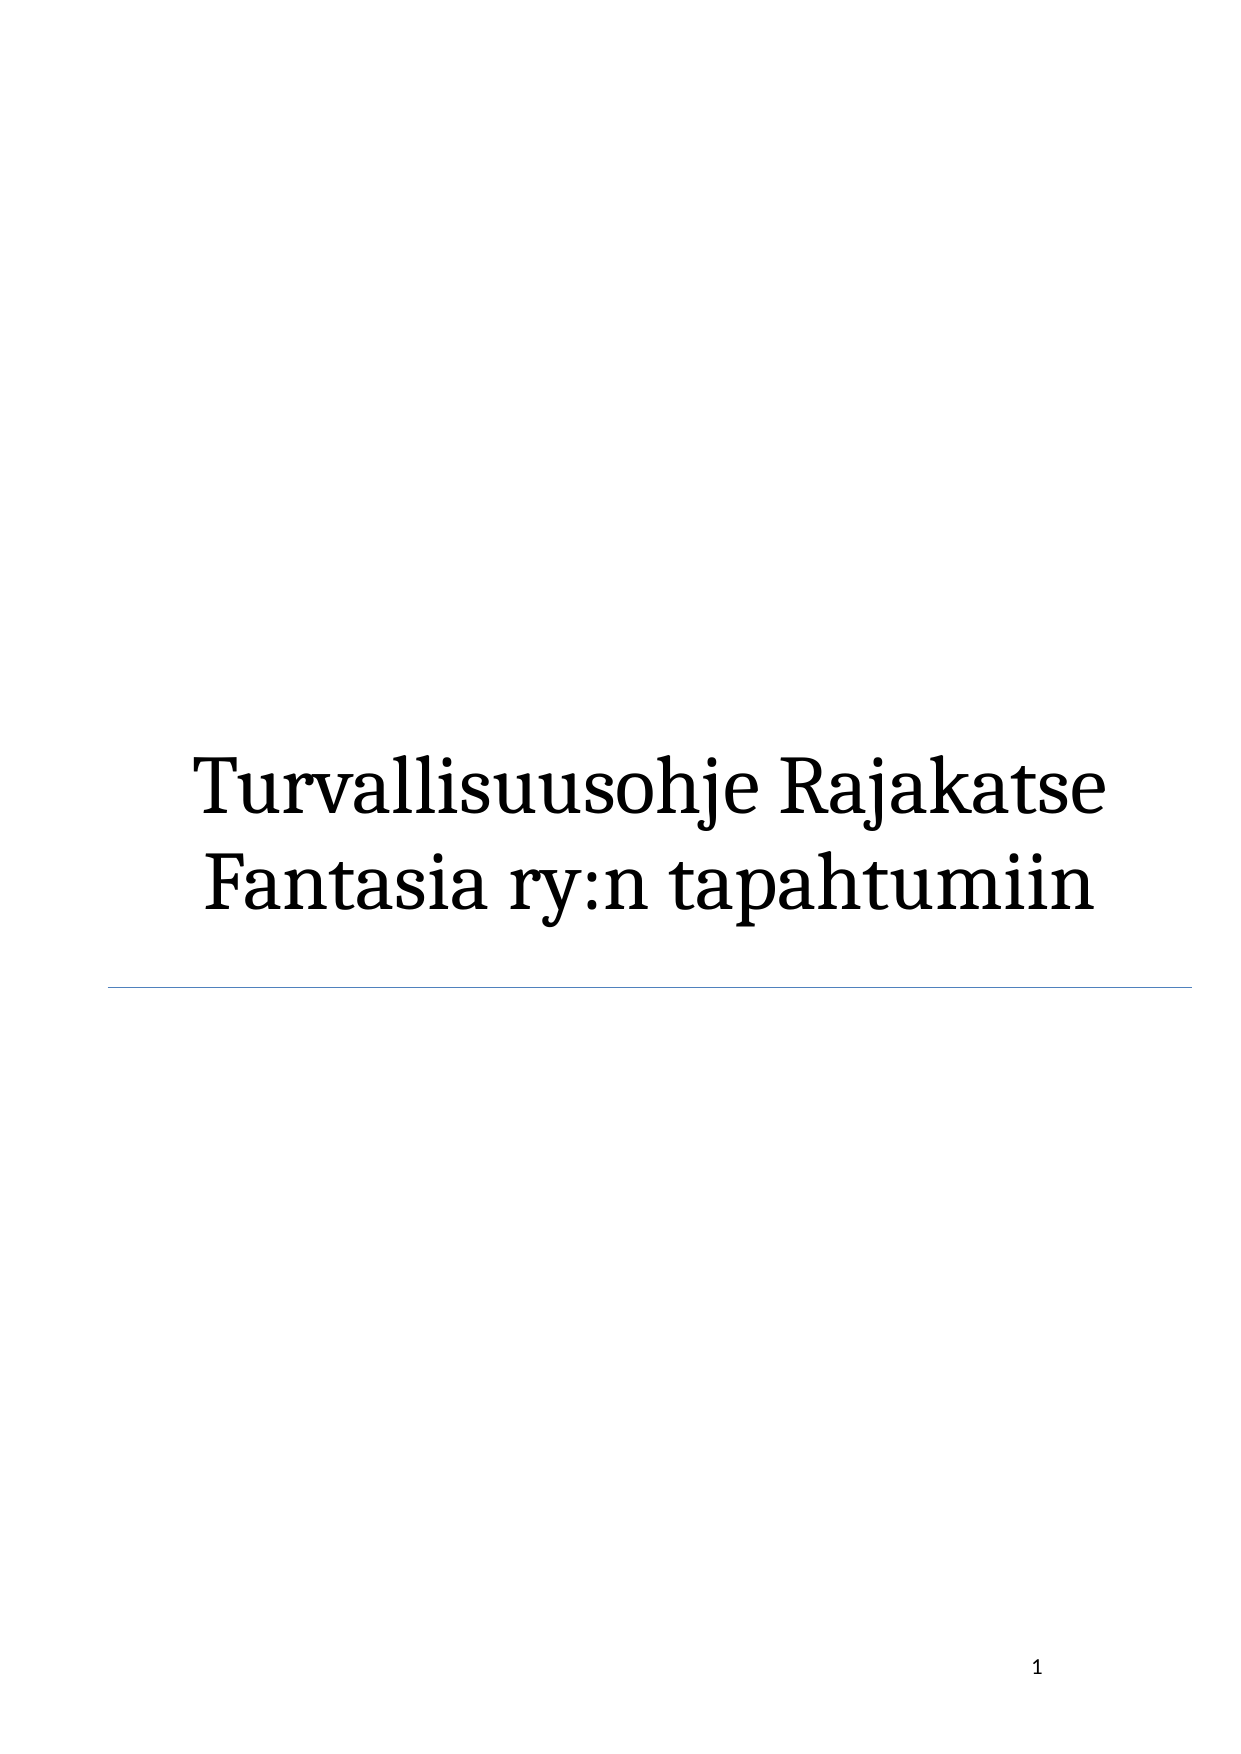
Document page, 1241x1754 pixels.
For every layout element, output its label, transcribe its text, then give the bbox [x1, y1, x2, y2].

table_header [108, 74, 1192, 682]
table_cell Turvallisuusohje Rajakatse Fantasia ry:n tapahtumiin [108, 683, 1192, 987]
